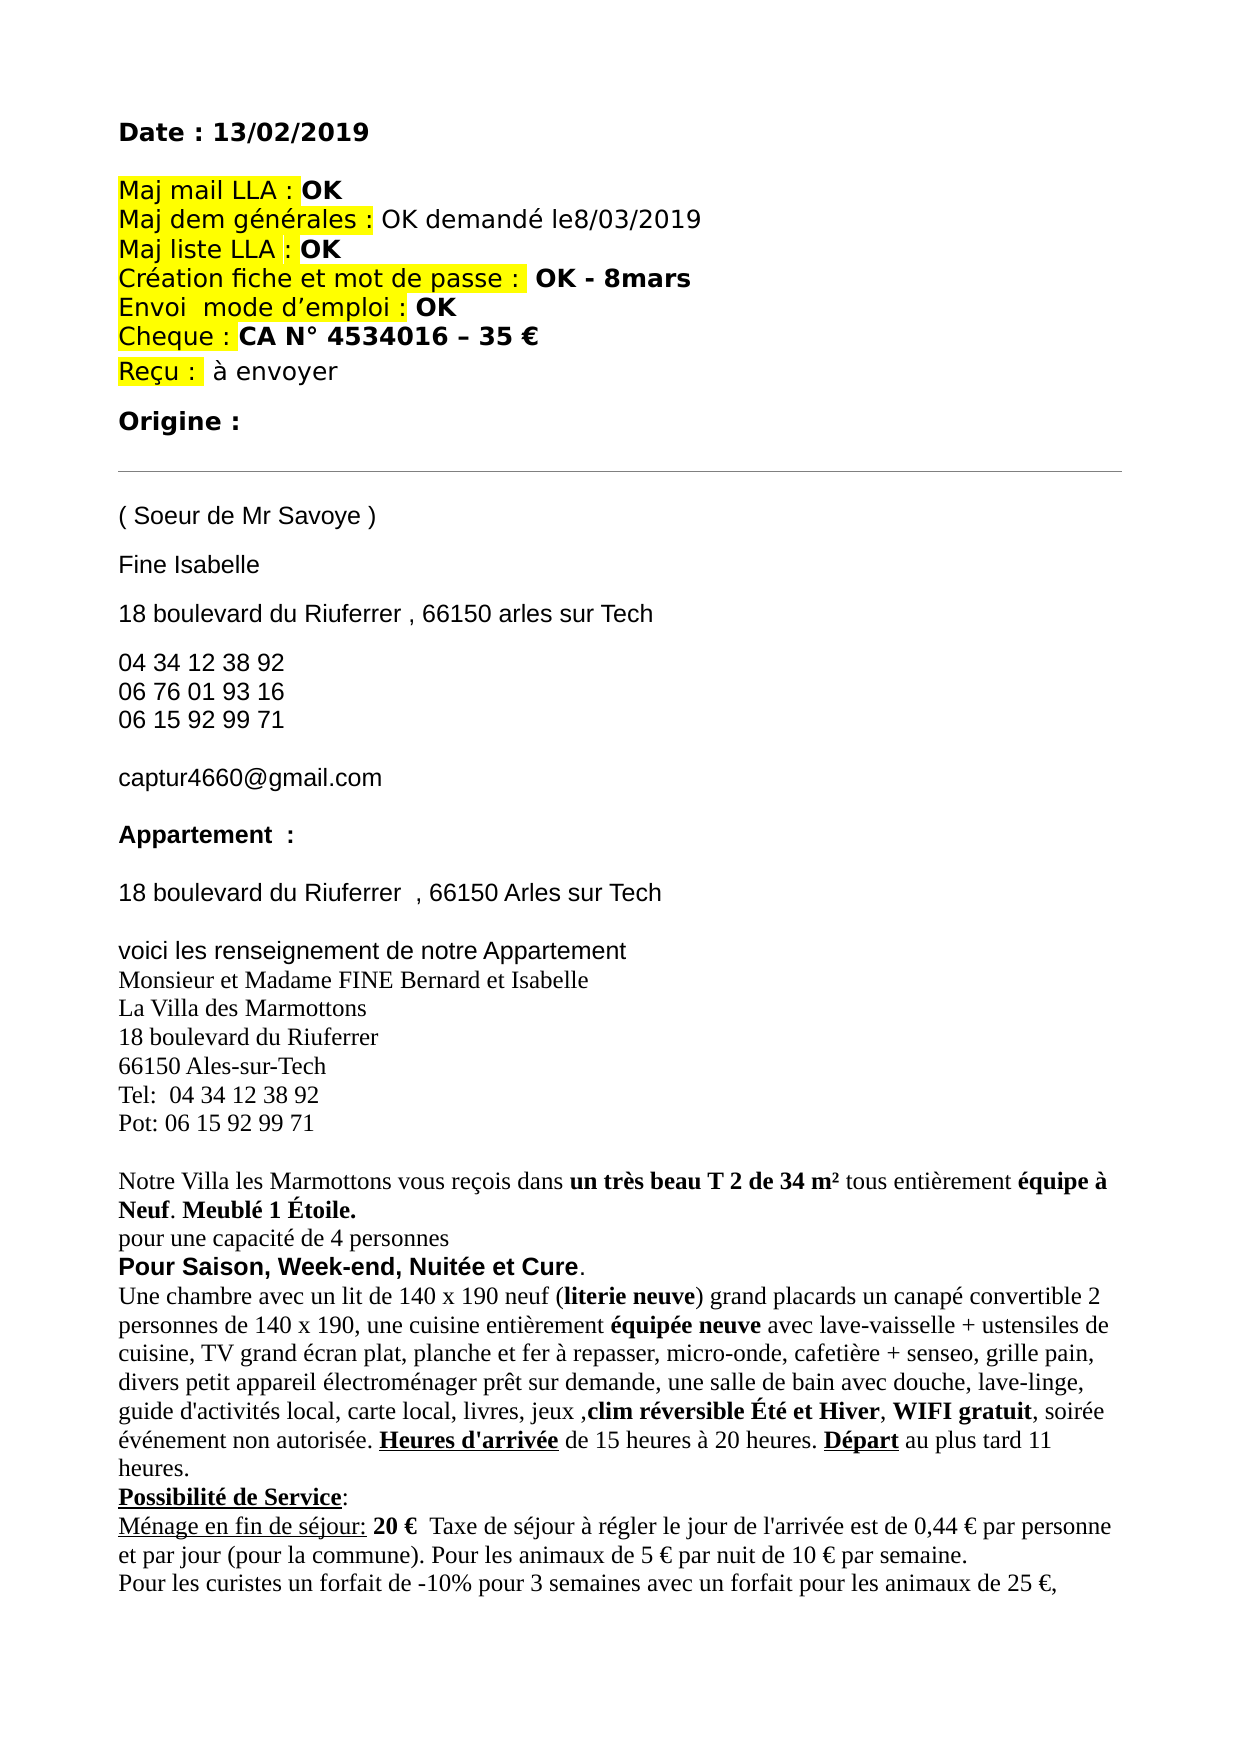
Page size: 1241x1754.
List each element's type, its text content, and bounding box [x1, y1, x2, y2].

text Monsieur et Madame FINE Bernard et Isabelle [118, 965, 1122, 993]
text 66150 Ales-sur-Tech [118, 1051, 1122, 1080]
text 18 boulevard du Riuferrer , 66150 Arles sur Tech [118, 878, 1122, 907]
text voici les renseignement de notre Appartement [118, 936, 1122, 965]
text 18 boulevard du Riuferrer , 66150 arles sur Tech [118, 599, 1122, 628]
text pour une capacité de 4 personnes [118, 1223, 1122, 1252]
text 04 34 12 38 92 06 76 01 93 16 [118, 648, 1122, 706]
text Pot: 06 15 92 99 71 [118, 1108, 1122, 1137]
text Maj liste LLA : OK [118, 235, 1122, 264]
text Ménage en fin de séjour: 20 € Taxe de séjour à régler le jour de l'arrivée est de 0,44 € par personne et par jour (pour la commune). Pour les animaux de 5 € par nuit de 10 € par semaine. Pour les curistes un forfait de -10% pour 3 semaines avec un forfait pour les animaux de 25 €, [118, 1511, 1122, 1597]
text Cheque : CA N° 4534016 – 35 € Reçu : à envoyer [118, 322, 1122, 386]
text Maj mail LLA : OK [118, 176, 1122, 206]
text Pour Saison, Week-end, Nuitée et Cure. [118, 1252, 1122, 1281]
text Création fiche et mot de passe : OK - 8mars [118, 264, 1122, 293]
text Origine : [118, 407, 1122, 436]
text Envoi mode d’emploi : OK [118, 293, 1122, 322]
text La Villa des Marmottons [118, 993, 1122, 1022]
text Appartement : [118, 821, 1122, 849]
text Tel: 04 34 12 38 92 [118, 1080, 1122, 1108]
text Date : 13/02/2019 [118, 118, 1122, 147]
text Une chambre avec un lit de 140 x 190 neuf (literie neuve) grand placards un canapé convertible 2 personnes de 140 x 190, une cuisine entièrement équipée neuve avec lave-vaisselle + ustensiles de cuisine, TV grand écran plat, planche et fer à repasser, micro-onde, cafetière + senseo, grille pain, divers petit appareil électroménager prêt sur demande, une salle de bain avec douche, lave-linge, guide d'activités local, carte local, livres, jeux ,clim réversible Été et Hiver, WIFI gratuit, soirée événement non autorisée. Heures d'arrivée de 15 heures à 20 heures. Départ au plus tard 11 heures. Possibilité de Service: [118, 1281, 1122, 1511]
text ( Soeur de Mr Savoye ) [118, 501, 1122, 529]
text captur4660@gmail.com [118, 763, 1122, 821]
text 18 boulevard du Riuferrer [118, 1022, 1122, 1051]
text Fine Isabelle [118, 550, 1122, 579]
text 06 15 92 99 71 [118, 706, 1122, 734]
text Notre Villa les Marmottons vous reçois dans un très beau T 2 de 34 m² tous entièrement équipe à Neuf. Meublé 1 Étoile. [118, 1166, 1122, 1223]
text Maj dem générales : OK demandé le8/03/2019 [118, 206, 1122, 235]
